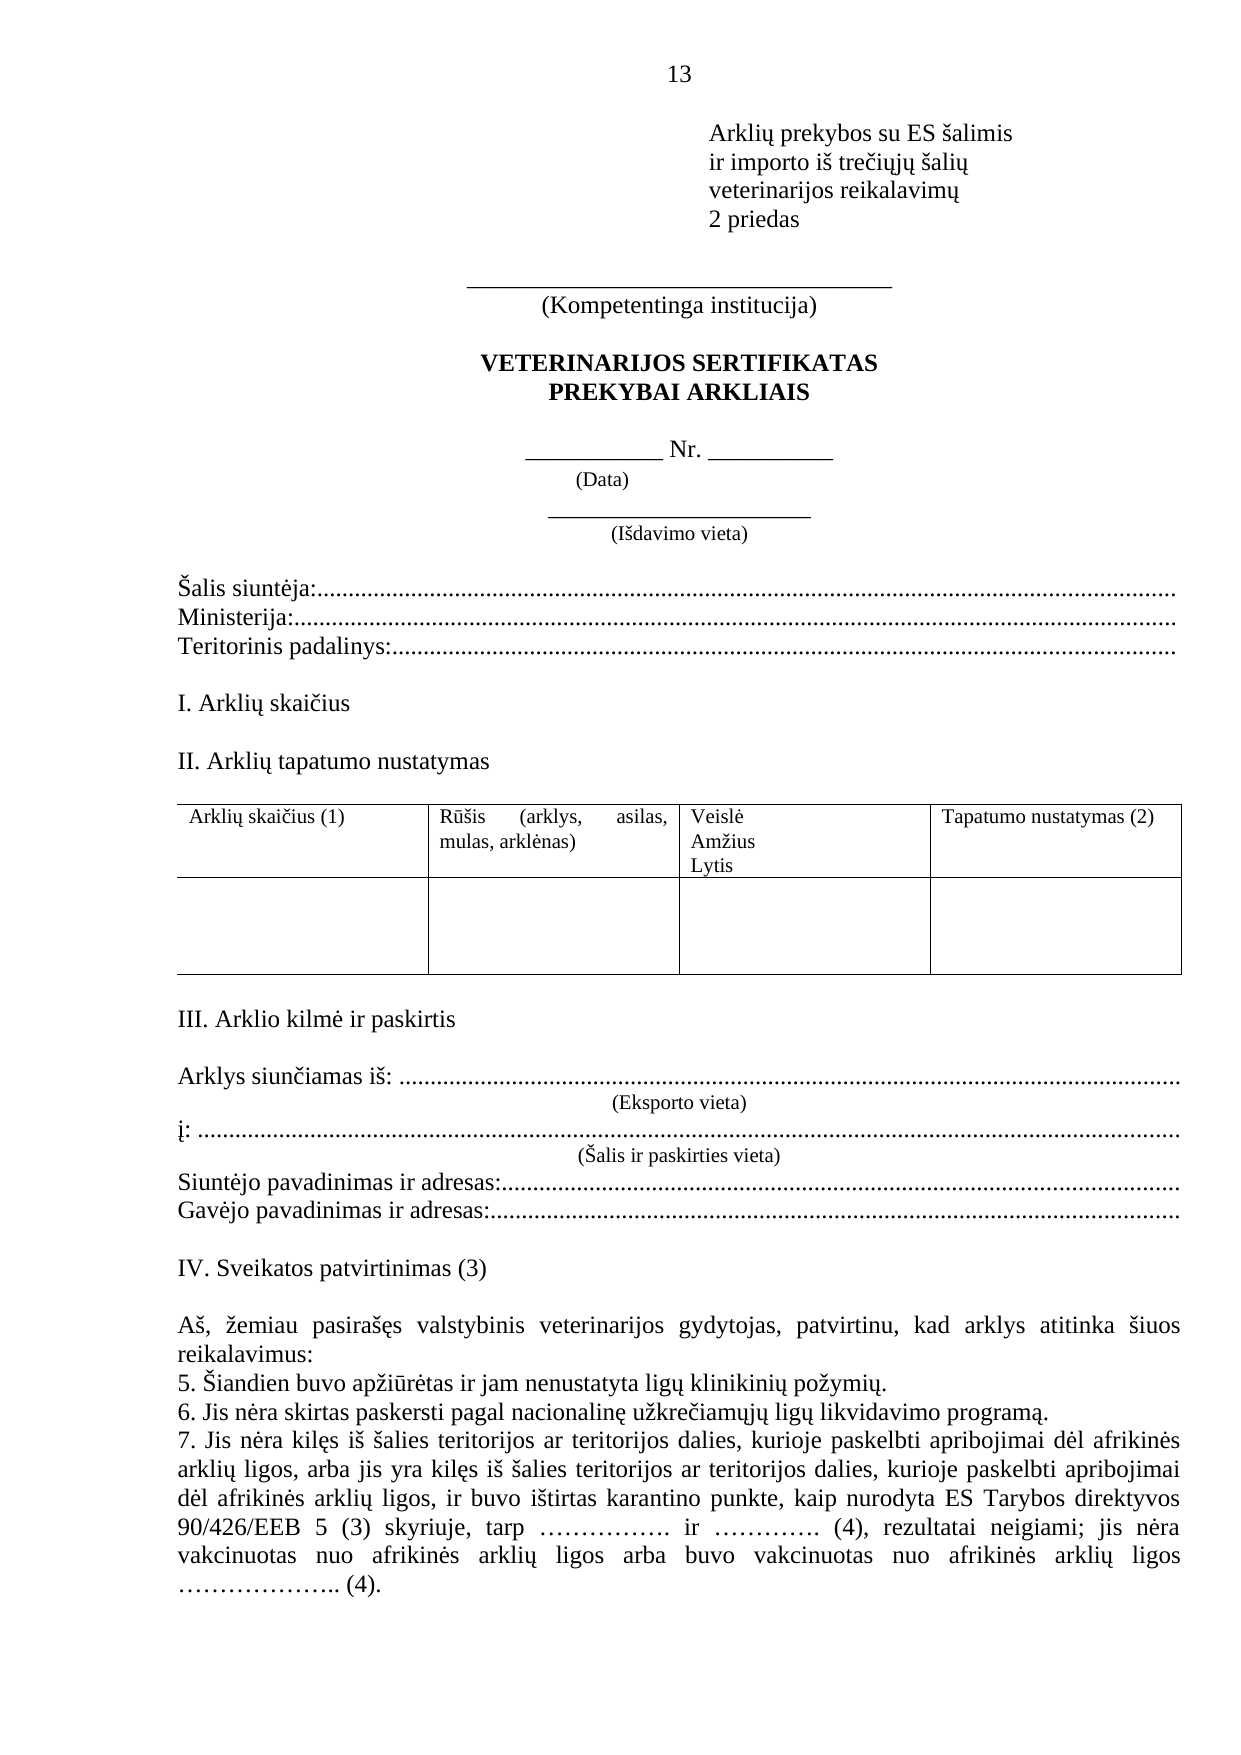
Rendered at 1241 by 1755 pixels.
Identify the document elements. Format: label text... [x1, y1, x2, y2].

text (Data) [177, 463, 1181, 492]
text III. Arklio kilmė ir paskirtis [177, 1004, 1181, 1032]
text veterinarijos reikalavimų [177, 176, 1181, 204]
text II. Arklių tapatumo nustatymas [177, 746, 1181, 775]
text Gavėjo pavadinimas ir adresas: [177, 1196, 1181, 1224]
text Šalis siuntėja: [177, 573, 1181, 602]
table_cell [177, 878, 428, 974]
table_header Arklių skaičius (1) [177, 805, 428, 877]
text PREKYBAI ARKLIAIS [177, 377, 1181, 406]
text 5. Šiandien buvo apžiūrėtas ir jam nenustatyta ligų klinikinių požymių. [177, 1368, 1181, 1397]
text ___________ Nr. __________ [177, 434, 1181, 463]
table_cell [680, 878, 930, 974]
table_header Rūšis (arklys, asilas, mulas, arklėnas) [429, 805, 679, 877]
text Ministerija: [177, 602, 1181, 631]
text Arklių prekybos su ES šalimis [177, 118, 1181, 147]
text (Eksporto vieta) [177, 1090, 1181, 1114]
table_header Tapatumo nustatymas (2) [931, 805, 1181, 877]
table_cell [429, 878, 679, 974]
text __________________________________ [177, 262, 1181, 291]
text 7. Jis nėra kilęs iš šalies teritorijos ar teritorijos dalies, kurioje paskelbti apribojimai dėl afrikinės arklių ligos, arba jis yra kilęs iš šalies teritorijos ar teritorijos dalies, kurioje paskelbti apribojimai dėl afrikinės arklių ligos, ir buvo ištirtas karantino punkte, kaip nurodyta ES Tarybos direktyvos 90/426/EEB 5 (3) skyriuje, tarp ……………. ir …………. (4), rezultatai neigiami; jis nėra vakcinuotas nuo afrikinės arklių ligos arba buvo vakcinuotas nuo afrikinės arklių ligos ……………….. (4). [177, 1426, 1181, 1598]
table_cell [931, 878, 1181, 974]
text Siuntėjo pavadinimas ir adresas: [177, 1167, 1181, 1196]
text 2 priedas [177, 204, 1181, 233]
text Teritorinis padalinys: [177, 631, 1181, 660]
text (Išdavimo vieta) [177, 521, 1181, 545]
text į: [177, 1114, 1181, 1143]
text (Šalis ir paskirties vieta) [177, 1143, 1181, 1167]
text VETERINARIJOS SERTIFIKATAS [177, 348, 1181, 377]
table_header Veislė Amžius Lytis [680, 805, 930, 877]
text 6. Jis nėra skirtas paskersti pagal nacionalinę užkrečiamųjų ligų likvidavimo programą. [177, 1397, 1181, 1426]
text I. Arklių skaičius [177, 688, 1181, 717]
text ir importo iš trečiųjų šalių [177, 147, 1181, 176]
text (Kompetentinga institucija) [177, 291, 1181, 319]
text IV. Sveikatos patvirtinimas (3) [177, 1253, 1181, 1282]
text Arklys siunčiamas iš: [177, 1061, 1181, 1090]
text _____________________ [177, 492, 1181, 521]
text Aš, žemiau pasirašęs valstybinis veterinarijos gydytojas, patvirtinu, kad arklys atitinka šiuos reikalavimus: [177, 1311, 1181, 1368]
